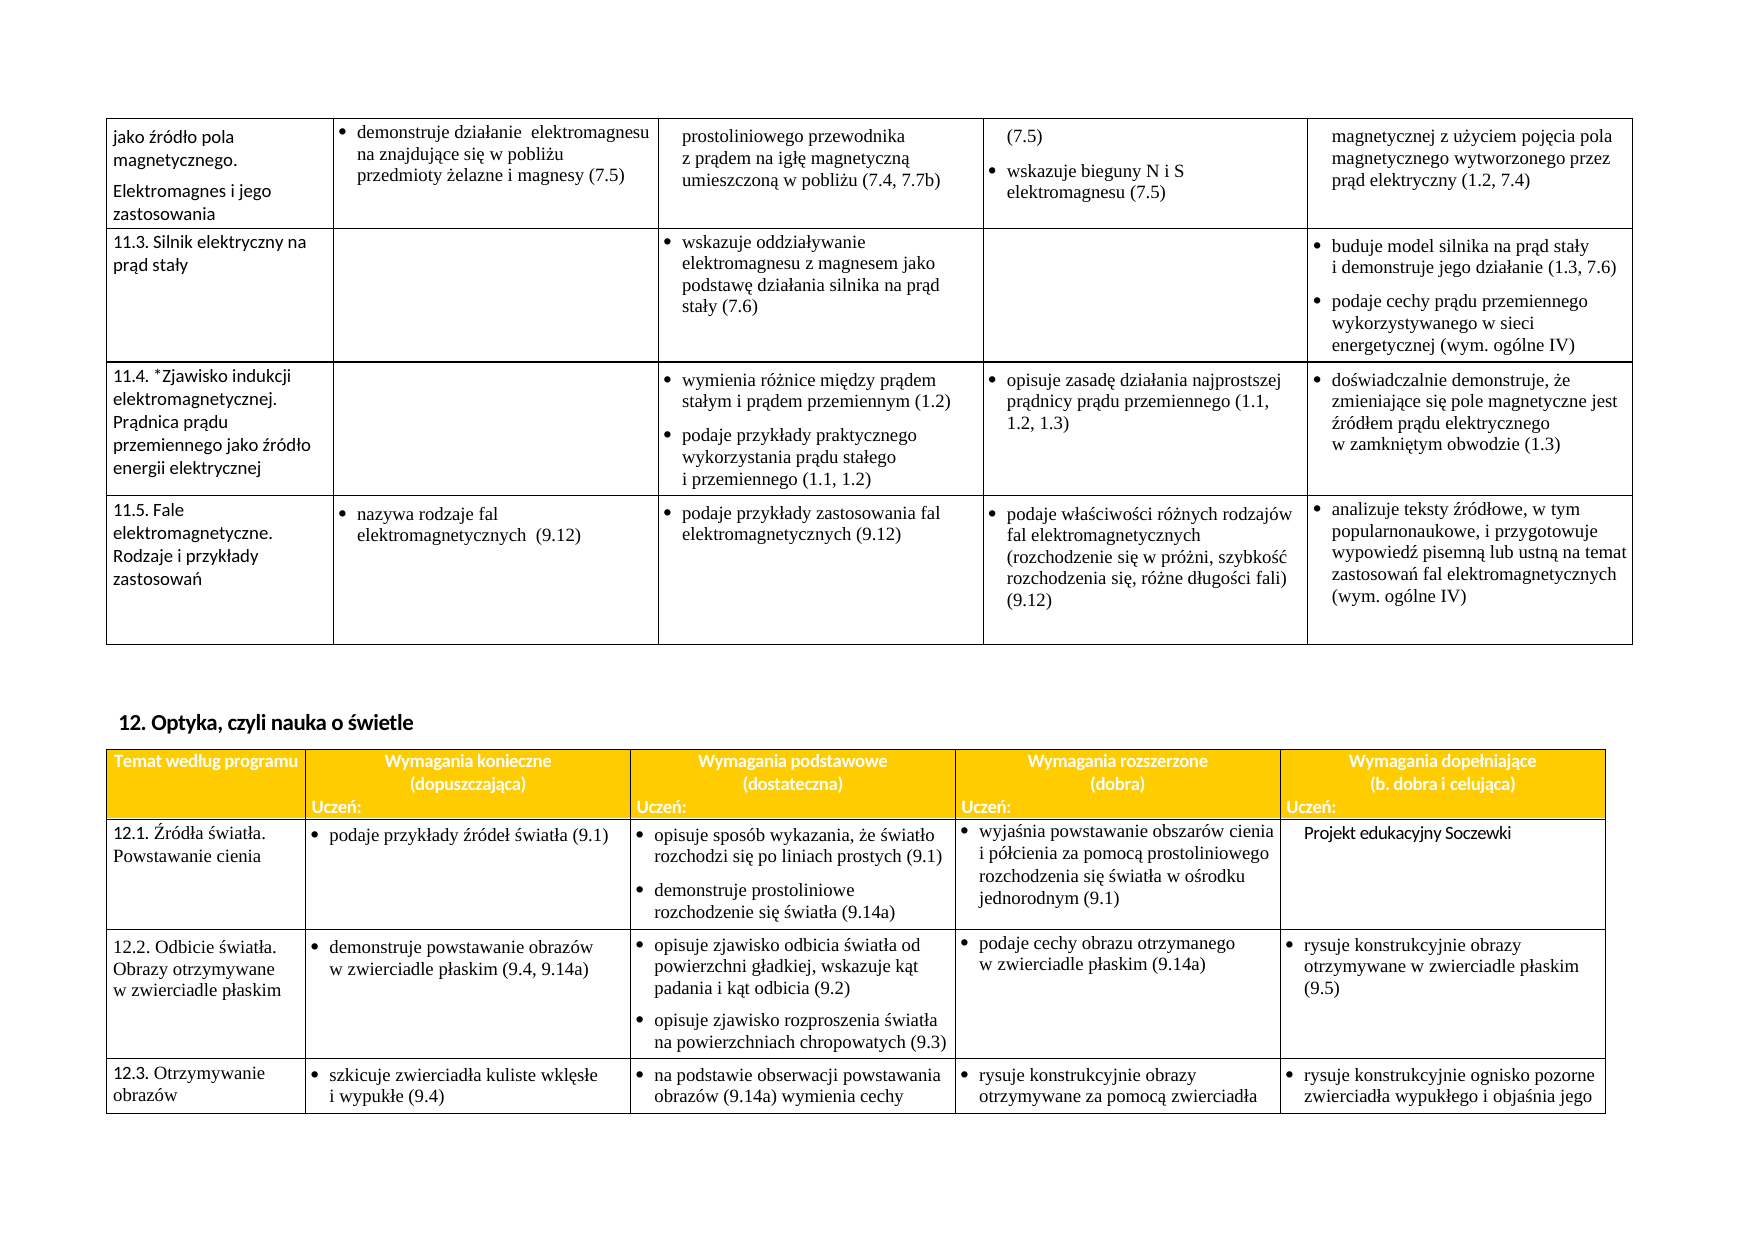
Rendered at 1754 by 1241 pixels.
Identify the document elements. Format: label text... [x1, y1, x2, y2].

table_cell [984, 229, 1307, 361]
table_cell rysuje konstrukcyjnie ognisko pozorne zwierciadła wypukłego i objaśnia jego [1281, 1059, 1605, 1113]
table_cell podaje przykłady źródeł światła (9.1) [306, 820, 630, 929]
table_cell opisuje budowę elektromagnesu (7.5) demonstruje działanie elektromagnesu na znajdujące się w pobliżu przedmioty żelazne i magnesy (7.5) [334, 119, 658, 227]
table_header Wymagania konieczne (dopuszczająca) Uczeń: [306, 750, 630, 818]
table_cell doświadczalnie demonstruje, że zmieniające się pole magnetyczne jest źródłem prądu elektrycznego w zamkniętym obwodzie (1.3) [1308, 363, 1632, 495]
table_cell szkicuje zwierciadła kuliste wklęsłe i wypukłe (9.4) wskazuje oś optyczną główną, ognisko, ogniskową i promień krzywizny zwierciadła (9.4) wykreśla bieg wiązki promieni równoległych do osi optycznej po odbiciu od zwierciadła (9.4) podaje przykłady praktycznego zastosowania zwierciadeł (9.5) [306, 1059, 630, 1113]
table_header Wymagania dopełniające (b. dobra i celująca) Uczeń: [1281, 750, 1605, 818]
table_cell analizuje teksty źródłowe, w tym popularnonaukowe, i przygotowuje wypowiedź pisemną lub ustną na temat zastosowań fal elektromagnetycznych (wym. ogólne IV) [1308, 496, 1632, 644]
table_cell podaje właściwości różnych rodzajów fal elektromagnetycznych (rozchodzenie się w próżni, szybkość rozchodzenia się, różne długości fali) (9.12) [984, 496, 1307, 644]
table_header Wymagania rozszerzone (dobra) Uczeń: [956, 750, 1280, 818]
table_cell Projekt edukacyjny Soczewki [1281, 820, 1605, 929]
table_cell podaje przykłady zastosowania fal elektromagnetycznych (9.12) [659, 496, 983, 644]
table_cell jako źródło pola magnetycznego. Elektromagnes i jego zastosowania [107, 119, 333, 227]
table_cell podaje cechy obrazu otrzymanego w zwierciadle płaskim (9.14a) [956, 930, 1280, 1058]
table_cell 12.3. Otrzymywanie obrazów [107, 1059, 305, 1113]
table_cell wymienia różnice między prądem stałym i prądem przemiennym (1.2) podaje przykłady praktycznego wykorzystania prądu stałego i przemiennego (1.1, 1.2) [659, 363, 983, 495]
table_cell 12.2. Odbicie światła. Obrazy otrzymywane w zwierciadle płaskim [107, 930, 305, 1058]
table_cell opisuje zasadę działania najprostszej prądnicy prądu przemiennego (1.1, 1.2, 1.3) [984, 363, 1307, 495]
table_cell rysuje konstrukcyjnie obrazy otrzymywane za pomocą zwierciadła [956, 1059, 1280, 1113]
table_cell wskazuje oddziaływanie elektromagnesu z magnesem jako podstawę działania silnika na prąd stały (7.6) [659, 229, 983, 361]
table_cell opisuje zjawisko odbicia światła od powierzchni gładkiej, wskazuje kąt padania i kąt odbicia (9.2) opisuje zjawisko rozproszenia światła na powierzchniach chropowatych (9.3) [631, 930, 955, 1058]
table_cell nazywa rodzaje fal elektromagnetycznych (9.12) [334, 496, 658, 644]
table_cell [334, 363, 658, 495]
table_cell 11.3. Silnik elektryczny na prąd stały [107, 229, 333, 361]
table_cell rysuje konstrukcyjnie obrazy otrzymywane w zwierciadle płaskim (9.5) [1281, 930, 1605, 1058]
text 12. Optyka, czyli nauka o świetle [118, 708, 1636, 736]
table_cell [334, 229, 658, 361]
table_cell opisuje sposób wykazania, że światło rozchodzi się po liniach prostych (9.1) demonstruje prostoliniowe rozchodzenie się światła (9.14a) [631, 820, 955, 929]
table_header Temat według programu [107, 750, 305, 818]
table_cell opisuje rolę rdzenia w elektromagnesie (7.5) wskazuje bieguny N i S elektromagnesu (7.5) [984, 119, 1307, 227]
table_cell 11.4. *Zjawisko indukcji elektromagnetycznej. Prądnica prądu przemiennego jako źródło energii elektrycznej [107, 363, 333, 495]
table_header Wymagania podstawowe (dostateczna) Uczeń: [631, 750, 955, 818]
table_cell demonstruje powstawanie obrazów w zwierciadle płaskim (9.4, 9.14a) [306, 930, 630, 1058]
table_cell 11.5. Fale elektromagnetyczne. Rodzaje i przykłady zastosowań [107, 496, 333, 644]
table_cell na podstawie obserwacji powstawania obrazów (9.14a) wymienia cechy [631, 1059, 955, 1113]
table_cell buduje model silnika na prąd stały i demonstruje jego działanie (1.3, 7.6) podaje cechy prądu przemiennego wykorzystywanego w sieci energetycznej (wym. ogólne IV) [1308, 229, 1632, 361]
table_cell magnetycznej z użyciem pojęcia pola magnetycznego wytworzonego przez prąd elektryczny (1.2, 7.4) [1308, 119, 1632, 227]
table_cell prostoliniowego przewodnika z prądem na igłę magnetyczną umieszczoną w pobliżu (7.4, 7.7b) [659, 119, 983, 227]
table_cell wyjaśnia powstawanie obszarów cienia i półcienia za pomocą prostoliniowego rozchodzenia się światła w ośrodku jednorodnym (9.1) [956, 820, 1280, 929]
table_cell 12.1. Źródła światła. Powstawanie cienia [107, 820, 305, 929]
